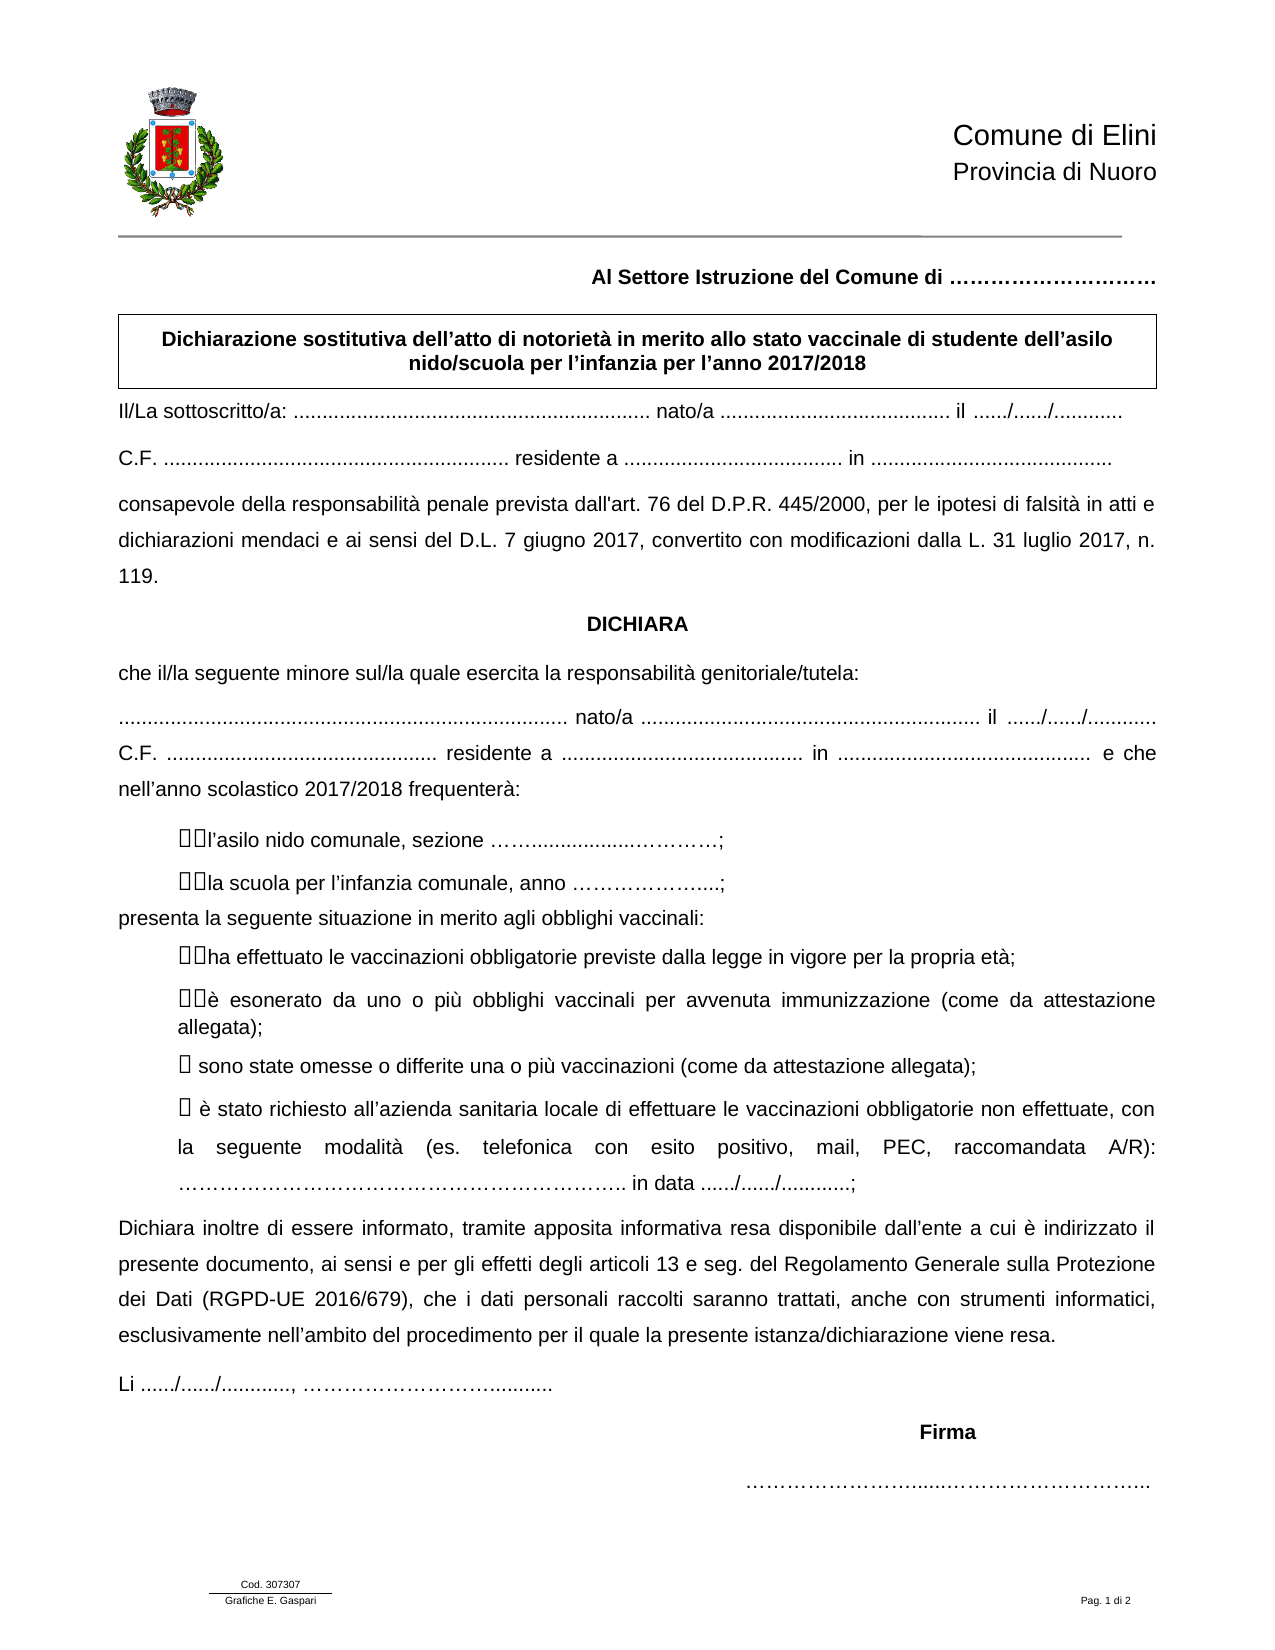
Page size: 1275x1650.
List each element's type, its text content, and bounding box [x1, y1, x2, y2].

text ha effettuato le vaccinazioni obbligatorie previste dalla legge in vigore per la propria età; [177, 938, 1157, 972]
text C.F. ............................................................ residente a ...................................... in .......................................... [118, 445, 1157, 469]
text consapevole della responsabilità penale prevista dall'art. 76 del D.P.R. 445/2000, per le ipotesi di falsità in atti e dichiarazioni mendaci e ai sensi del D.L. 7 giugno 2017, convertito con modificazioni dalla L. 31 luglio 2017, n. 119. [118, 492, 1157, 588]
text  è stato richiesto all’azienda sanitaria locale di effettuare le vaccinazioni obbligatorie non effettuate, con la seguente modalità (es. telefonica con esito positivo, mail, PEC, raccomandata A/R): ……………………………………………………….. in data ....../....../............; [177, 1089, 1157, 1195]
picture [122, 87, 224, 219]
text ……………………......………………………... [118, 1468, 1157, 1492]
text Il/La sottoscritto/a: .............................................................. nato/a ........................................ il ....../....../............ [118, 399, 1157, 423]
text Li ....../....../............, ………………………........... [118, 1372, 1157, 1396]
text .............................................................................. nato/a ........................................................... il ....../....../............ C.F. ............................................... residente a .......................................... in ............................................ e che nell’anno scolastico 2017/2018 frequenterà: [118, 705, 1157, 801]
text Comune di Elini [224, 118, 1157, 152]
text è esonerato da uno o più obblighi vaccinali per avvenuta immunizzazione (come da attestazione allegata); [177, 980, 1157, 1038]
text presenta la seguente situazione in merito agli obblighi vaccinali: [118, 906, 1157, 930]
text Dichiara inoltre di essere informato, tramite apposita informativa resa disponibile dall’ente a cui è indirizzato il presente documento, ai sensi e per gli effetti degli articoli 13 e seg. del Regolamento Generale sulla Protezione dei Dati (RGPD-UE 2016/679), che i dati personali raccolti saranno trattati, anche con strumenti informatici, esclusivamente nell’ambito del procedimento per il quale la presente istanza/dichiarazione viene resa. [118, 1215, 1157, 1347]
text DICHIARA [118, 612, 1157, 636]
text Firma [118, 1420, 1157, 1444]
text  sono state omesse o differite una o più vaccinazioni (come da attestazione allegata); [177, 1047, 1157, 1081]
text l’asilo nido comunale, sezione ……..................…………; [177, 821, 1157, 855]
text che il/la seguente minore sul/la quale esercita la responsabilità genitoriale/tutela: [118, 661, 1157, 684]
text Al Settore Istruzione del Comune di ………………………… [118, 265, 1157, 289]
table_header Dichiarazione sostitutiva dell’atto di notorietà in merito allo stato vaccinale di studente dell’asilo nido/scuola per l’infanzia per l’anno 2017/2018 [119, 315, 1156, 388]
text Provincia di Nuoro [224, 157, 1157, 185]
text la scuola per l’infanzia comunale, anno ………………....; [177, 863, 1157, 897]
